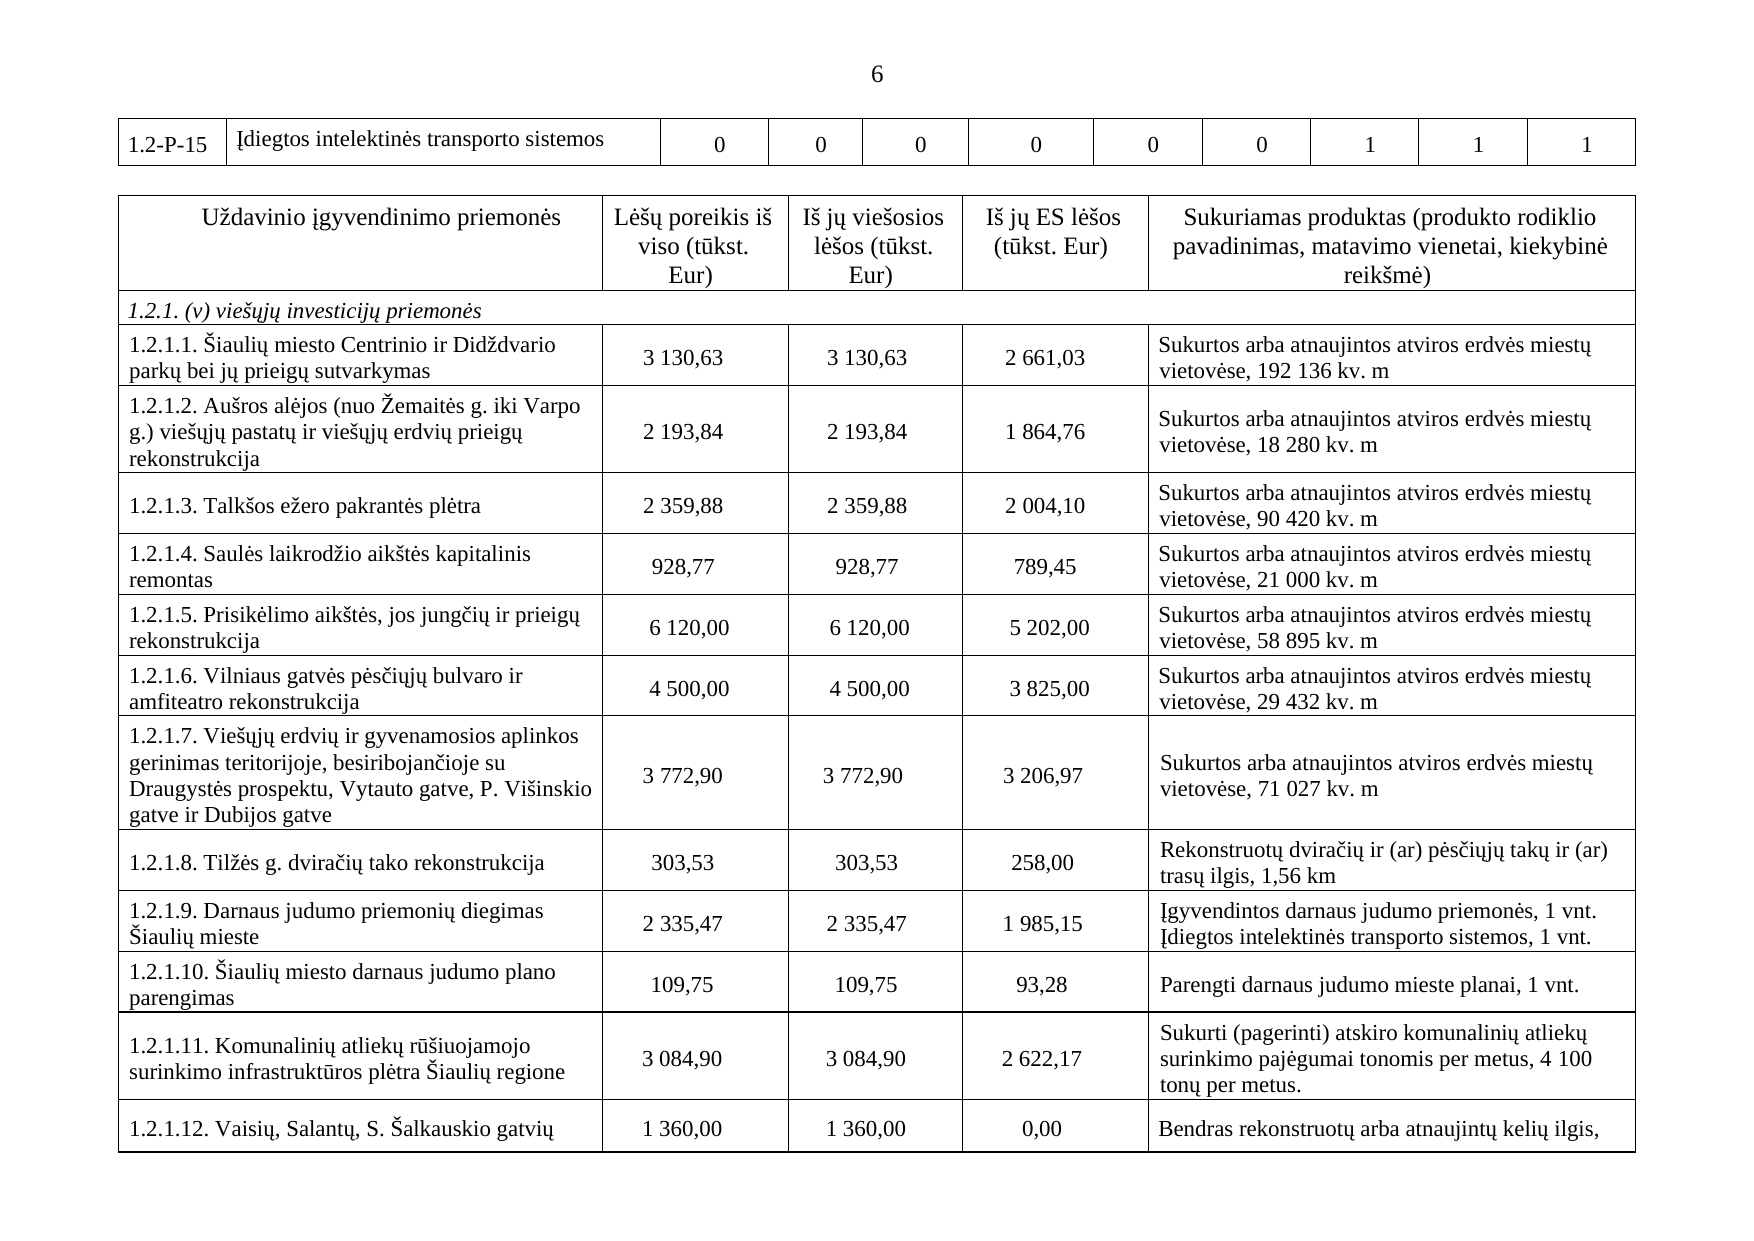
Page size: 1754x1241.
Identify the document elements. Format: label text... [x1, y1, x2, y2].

table_cell 2 335,47 [789, 891, 962, 951]
table_cell 789,45 [963, 534, 1148, 594]
table_cell Sukurtos arba atnaujintos atviros erdvės miestų vietovėse, 18 280 kv. m [1149, 386, 1635, 472]
table_cell Sukurtos arba atnaujintos atviros erdvės miestų vietovėse, 29 432 kv. m [1149, 656, 1635, 715]
table_cell 0 [661, 119, 768, 165]
table_cell Parengti darnaus judumo mieste planai, 1 vnt. [1149, 952, 1635, 1011]
table_cell Rekonstruotų dviračių ir (ar) pėsčiųjų takų ir (ar) trasų ilgis, 1,56 km [1149, 830, 1635, 890]
table_cell 1 [1419, 119, 1527, 165]
table_cell Sukurtos arba atnaujintos atviros erdvės miestų vietovėse, 90 420 kv. m [1149, 473, 1635, 533]
table_cell Bendras rekonstruotų arba atnaujintų kelių ilgis, [1149, 1100, 1635, 1151]
table_cell 3 130,63 [789, 325, 962, 385]
table_cell 928,77 [789, 534, 962, 594]
table_cell 1 [1311, 119, 1418, 165]
table_cell 1.2.1.2. Aušros alėjos (nuo Žemaitės g. iki Varpo g.) viešųjų pastatų ir viešųjų erdvių prieigų rekonstrukcija [119, 386, 602, 472]
table_cell 4 500,00 [603, 656, 788, 715]
table_cell 2 359,88 [789, 473, 962, 533]
table_cell 928,77 [603, 534, 788, 594]
table_cell 109,75 [789, 952, 962, 1011]
table_cell 1.2.1.11. Komunalinių atliekų rūšiuojamojo surinkimo infrastruktūros plėtra Šiaulių regione [119, 1013, 602, 1099]
table_cell 1.2.1.8. Tilžės g. dviračių tako rekonstrukcija [119, 830, 602, 890]
table_cell Įgyvendintos darnaus judumo priemonės, 1 vnt. Įdiegtos intelektinės transporto sistemos, 1 vnt. [1149, 891, 1635, 951]
table_cell 1 864,76 [963, 386, 1148, 472]
table_cell 2 335,47 [603, 891, 788, 951]
table_cell 6 120,00 [789, 595, 962, 654]
table_cell 93,28 [963, 952, 1148, 1011]
table_cell 3 084,90 [789, 1013, 962, 1099]
table_cell Įdiegtos intelektinės transporto sistemos [227, 119, 660, 165]
table_cell 1.2.1.5. Prisikėlimo aikštės, jos jungčių ir prieigų rekonstrukcija [119, 595, 602, 654]
table_cell 2 004,10 [963, 473, 1148, 533]
table_cell 303,53 [789, 830, 962, 890]
table_cell 1.2.1.1. Šiaulių miesto Centrinio ir Didždvario parkų bei jų prieigų sutvarkymas [119, 325, 602, 385]
table_cell 0,00 [963, 1100, 1148, 1151]
table_cell Sukurti (pagerinti) atskiro komunalinių atliekų surinkimo pajėgumai tonomis per metus, 4 100 tonų per metus. [1149, 1013, 1635, 1099]
table_header Sukuriamas produktas (produkto rodiklio pavadinimas, matavimo vienetai, kiekybinė reikšmė) [1149, 196, 1635, 289]
table_cell 3 206,97 [963, 716, 1148, 829]
table_cell 2 193,84 [789, 386, 962, 472]
table_cell 2 661,03 [963, 325, 1148, 385]
table_cell Sukurtos arba atnaujintos atviros erdvės miestų vietovėse, 21 000 kv. m [1149, 534, 1635, 594]
table_cell 1.2.1.9. Darnaus judumo priemonių diegimas Šiaulių mieste [119, 891, 602, 951]
table_cell 1 360,00 [789, 1100, 962, 1151]
table_cell 1 [1528, 119, 1635, 165]
table_cell 3 772,90 [789, 716, 962, 829]
table_cell 1.2.1.3. Talkšos ežero pakrantės plėtra [119, 473, 602, 533]
table_cell 0 [1203, 119, 1310, 165]
table_cell 109,75 [603, 952, 788, 1011]
table_cell 1.2.1.10. Šiaulių miesto darnaus judumo plano parengimas [119, 952, 602, 1011]
table_cell 1.2.1.7. Viešųjų erdvių ir gyvenamosios aplinkos gerinimas teritorijoje, besiribojančioje su Draugystės prospektu, Vytauto gatve, P. Višinskio gatve ir Dubijos gatve [119, 716, 602, 829]
table_cell Sukurtos arba atnaujintos atviros erdvės miestų vietovėse, 58 895 kv. m [1149, 595, 1635, 654]
table_header Iš jų viešosios lėšos (tūkst. Eur) [789, 196, 962, 289]
table_cell 4 500,00 [789, 656, 962, 715]
table_cell 1 985,15 [963, 891, 1148, 951]
table_cell 2 622,17 [963, 1013, 1148, 1099]
table_cell 6 120,00 [603, 595, 788, 654]
table_cell 3 825,00 [963, 656, 1148, 715]
table_cell Sukurtos arba atnaujintos atviros erdvės miestų vietovėse, 192 136 kv. m [1149, 325, 1635, 385]
table_cell 3 130,63 [603, 325, 788, 385]
table_cell 303,53 [603, 830, 788, 890]
table_cell 1.2.1. (v) viešųjų investicijų priemonės [119, 291, 1635, 324]
table_header Uždavinio įgyvendinimo priemonės [119, 196, 602, 289]
table_cell 0 [863, 119, 968, 165]
table_cell 1 360,00 [603, 1100, 788, 1151]
table_cell 1.2.1.12. Vaisių, Salantų, S. Šalkauskio gatvių [119, 1100, 602, 1151]
table_cell 1.2.1.4. Saulės laikrodžio aikštės kapitalinis remontas [119, 534, 602, 594]
table_cell 3 772,90 [603, 716, 788, 829]
table_header Iš jų ES lėšos (tūkst. Eur) [963, 196, 1148, 289]
table_cell 2 359,88 [603, 473, 788, 533]
table_cell Sukurtos arba atnaujintos atviros erdvės miestų vietovėse, 71 027 kv. m [1149, 716, 1635, 829]
table_header Lėšų poreikis iš viso (tūkst. Eur) [603, 196, 788, 289]
table_cell 0 [1094, 119, 1202, 165]
table_cell 1.2.1.6. Vilniaus gatvės pėsčiųjų bulvaro ir amfiteatro rekonstrukcija [119, 656, 602, 715]
table_cell 0 [769, 119, 862, 165]
table_cell 3 084,90 [603, 1013, 788, 1099]
table_cell 2 193,84 [603, 386, 788, 472]
table_cell 5 202,00 [963, 595, 1148, 654]
table_cell 1.2-P-15 [119, 119, 226, 165]
table_cell 258,00 [963, 830, 1148, 890]
table_cell 0 [969, 119, 1093, 165]
